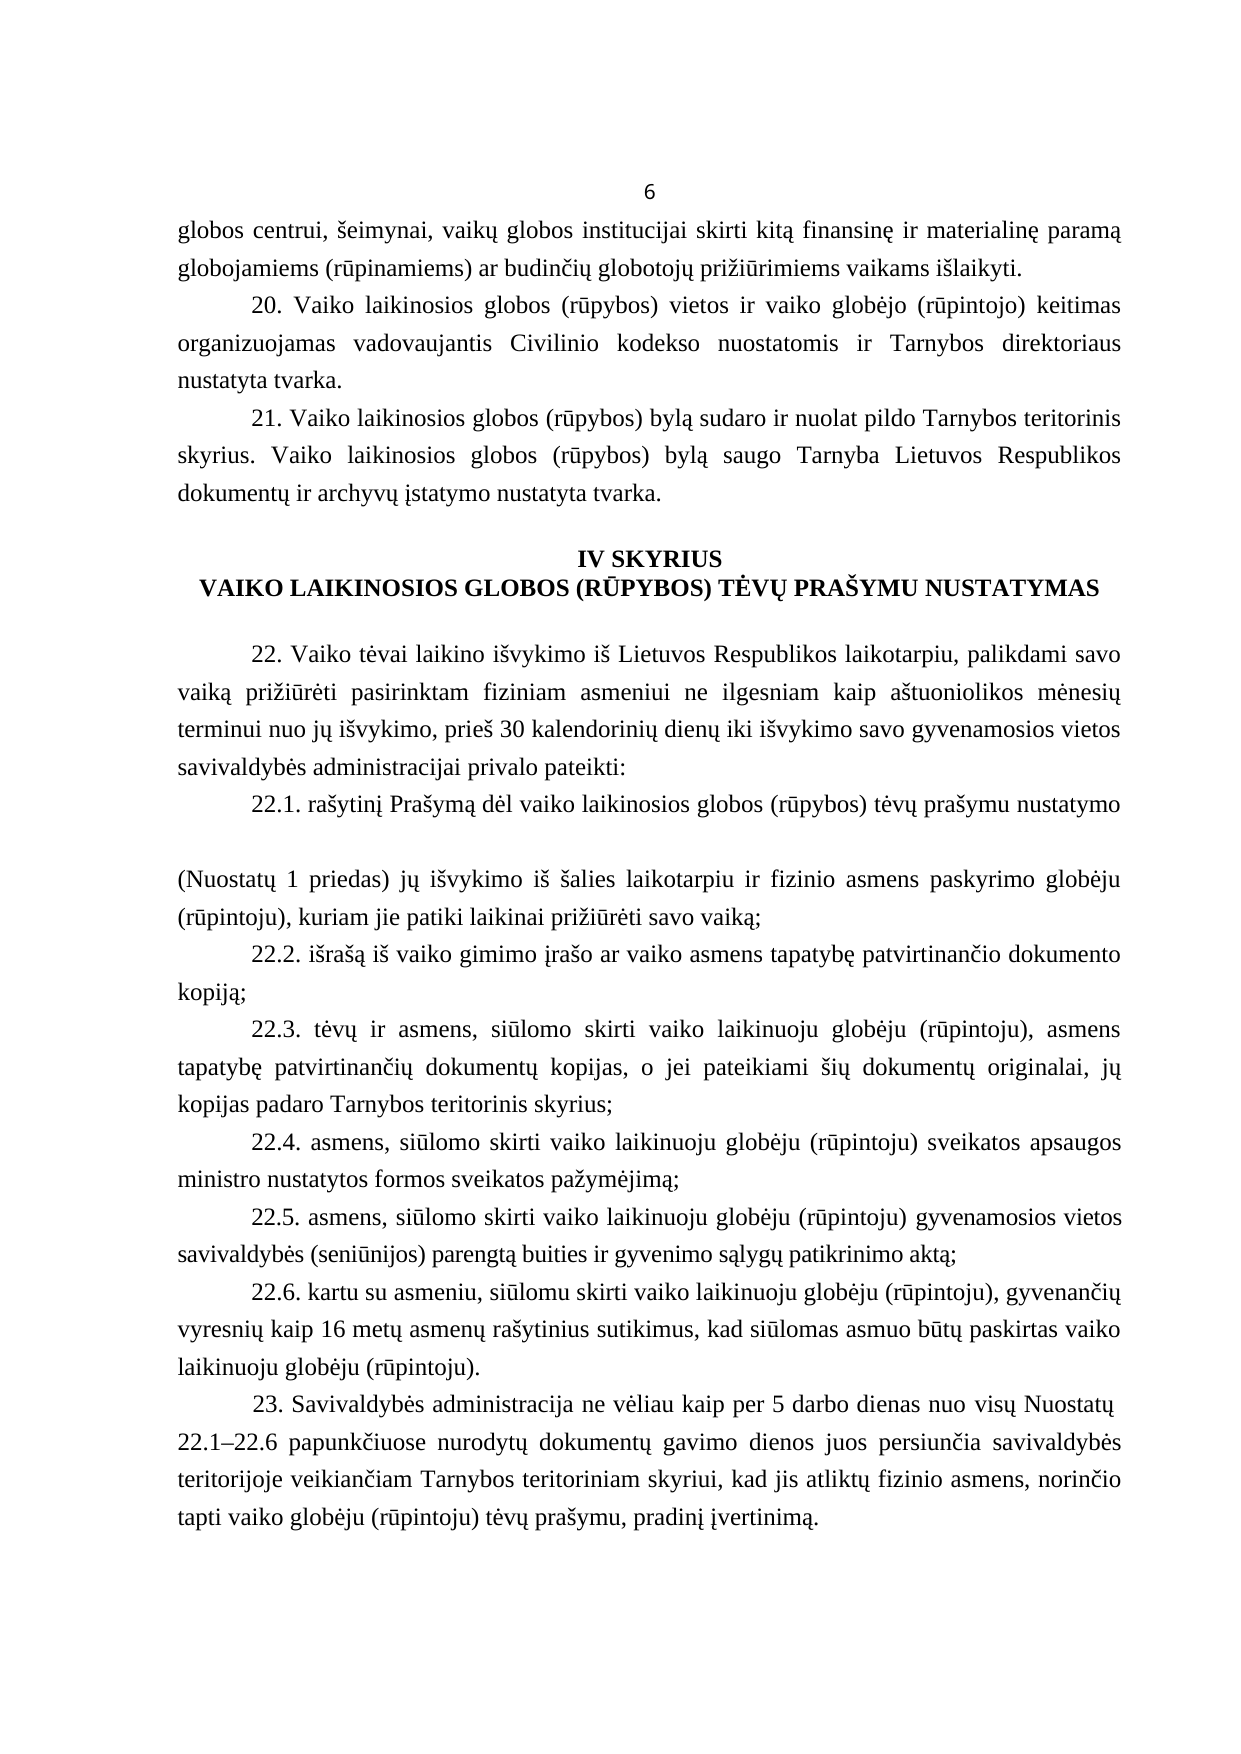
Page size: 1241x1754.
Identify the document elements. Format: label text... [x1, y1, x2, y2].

text globos centrui, šeimynai, vaikų globos institucijai skirti kitą finansinę ir materialinę paramą globojamiems (rūpinamiems) ar budinčių globotojų prižiūrimiems vaikams išlaikyti. [177, 207, 1122, 282]
text 22.2. išrašą iš vaiko gimimo įrašo ar vaiko asmens tapatybę patvirtinančio dokumento kopiją; [177, 930, 1122, 1005]
text 21. Vaiko laikinosios globos (rūpybos) bylą sudaro ir nuolat pildo Tarnybos teritorinis skyrius. Vaiko laikinosios globos (rūpybos) bylą saugo Tarnyba Lietuvos Respublikos dokumentų ir archyvų įstatymo nustatyta tvarka. [177, 394, 1122, 507]
text IV SKYRIUS [177, 544, 1122, 573]
text 22.4. asmens, siūlomo skirti vaiko laikinuoju globėju (rūpintoju) sveikatos apsaugos ministro nustatytos formos sveikatos pažymėjimą; [177, 1118, 1122, 1193]
text 22.6. kartu su asmeniu, siūlomu skirti vaiko laikinuoju globėju (rūpintoju), gyvenančių vyresnių kaip 16 metų asmenų rašytinius sutikimus, kad siūlomas asmuo būtų paskirtas vaiko laikinuoju globėju (rūpintoju). [177, 1268, 1122, 1380]
text 22.3. tėvų ir asmens, siūlomo skirti vaiko laikinuoju globėju (rūpintoju), asmens tapatybę patvirtinančių dokumentų kopijas, o jei pateikiami šių dokumentų originalai, jų kopijas padaro Tarnybos teritorinis skyrius; [177, 1005, 1122, 1118]
text 20. Vaiko laikinosios globos (rūpybos) vietos ir vaiko globėjo (rūpintojo) keitimas organizuojamas vadovaujantis Civilinio kodekso nuostatomis ir Tarnybos direktoriaus nustatyta tvarka. [177, 282, 1122, 394]
text 22.5. asmens, siūlomo skirti vaiko laikinuoju globėju (rūpintoju) gyvenamosios vietos savivaldybės (seniūnijos) parengtą buities ir gyvenimo sąlygų patikrinimo aktą; [177, 1193, 1122, 1268]
text VAIKO LAIKINOSIOS GLOBOS (RŪPYBOS) TĖVŲ PRAŠYMU NUSTATYMAS [177, 573, 1122, 602]
text 22. Vaiko tėvai laikino išvykimo iš Lietuvos Respublikos laikotarpiu, palikdami savo vaiką prižiūrėti pasirinktam fiziniam asmeniui ne ilgesniam kaip aštuoniolikos mėnesių terminui nuo jų išvykimo, prieš 30 kalendorinių dienų iki išvykimo savo gyvenamosios vietos savivaldybės administracijai privalo pateikti: [177, 630, 1122, 780]
text 22.1. rašytinį Prašymą dėl vaiko laikinosios globos (rūpybos) tėvų prašymu nustatymo (Nuostatų 1 priedas) jų išvykimo iš šalies laikotarpiu ir fizinio asmens paskyrimo globėju (rūpintoju), kuriam jie patiki laikinai prižiūrėti savo vaiką; [177, 780, 1122, 930]
text 23. Savivaldybės administracija ne vėliau kaip per 5 darbo dienas nuo visų Nuostatų 22.1–22.6 papunkčiuose nurodytų dokumentų gavimo dienos juos persiunčia savivaldybės teritorijoje veikiančiam Tarnybos teritoriniam skyriui, kad jis atliktų fizinio asmens, norinčio tapti vaiko globėju (rūpintoju) tėvų prašymu, pradinį įvertinimą. [177, 1380, 1122, 1530]
